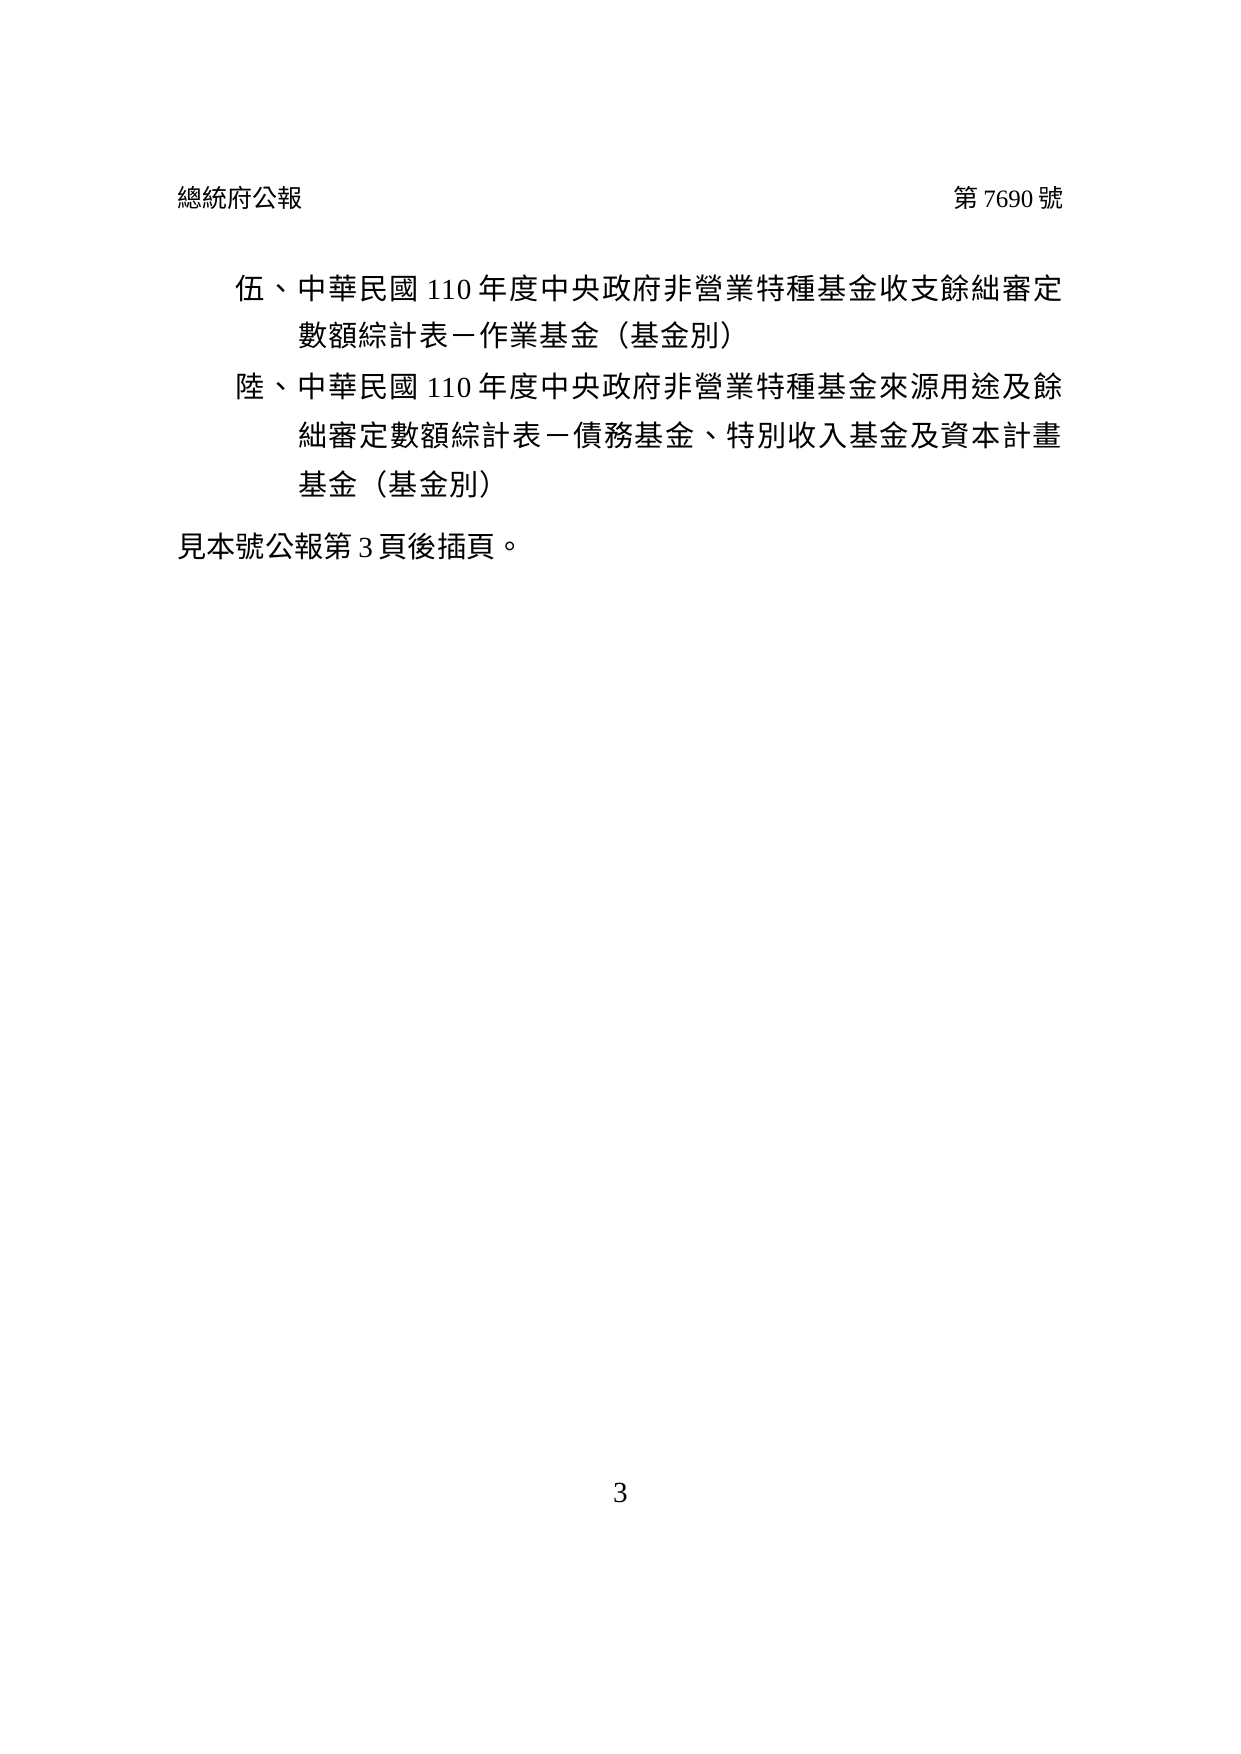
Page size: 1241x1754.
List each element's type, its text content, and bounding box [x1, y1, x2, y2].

text 陸、中華民國110年度中央政府非營業特種基金來源用途及餘絀審定數額綜計表－債務基金、特別收入基金及資本計畫基金（基金別） [236, 359, 1063, 506]
text 伍、中華民國110年度中央政府非營業特種基金收支餘絀審定數額綜計表－作業基金（基金別） [236, 266, 1063, 354]
text 見本號公報第3頁後插頁。 [177, 518, 1063, 567]
